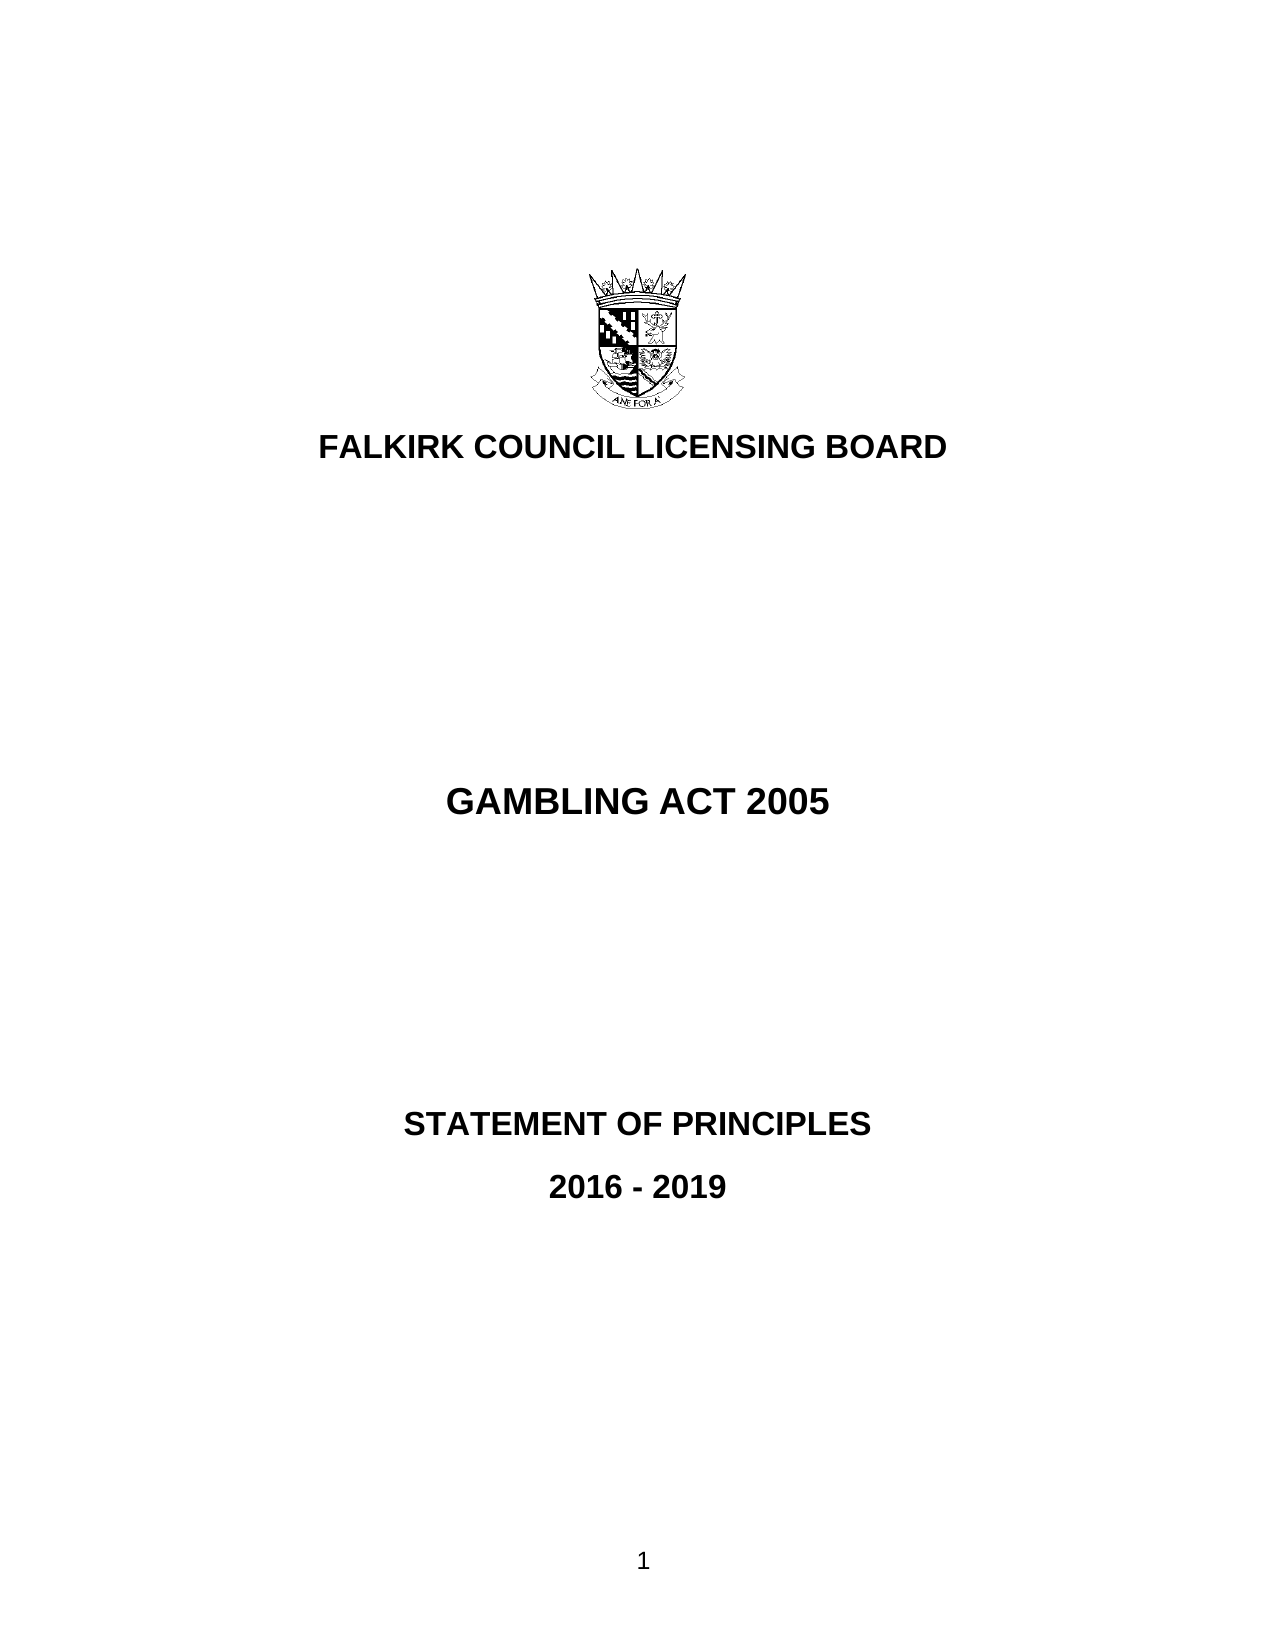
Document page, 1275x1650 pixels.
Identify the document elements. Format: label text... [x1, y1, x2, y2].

text STATEMENT OF PRINCIPLES [150, 1104, 1125, 1142]
text 2016 - 2019 [150, 1167, 1125, 1206]
text FALKIRK COUNCIL LICENSING BOARD [150, 427, 1125, 465]
subtitle GAMBLING ACT 2005 [150, 747, 1125, 822]
